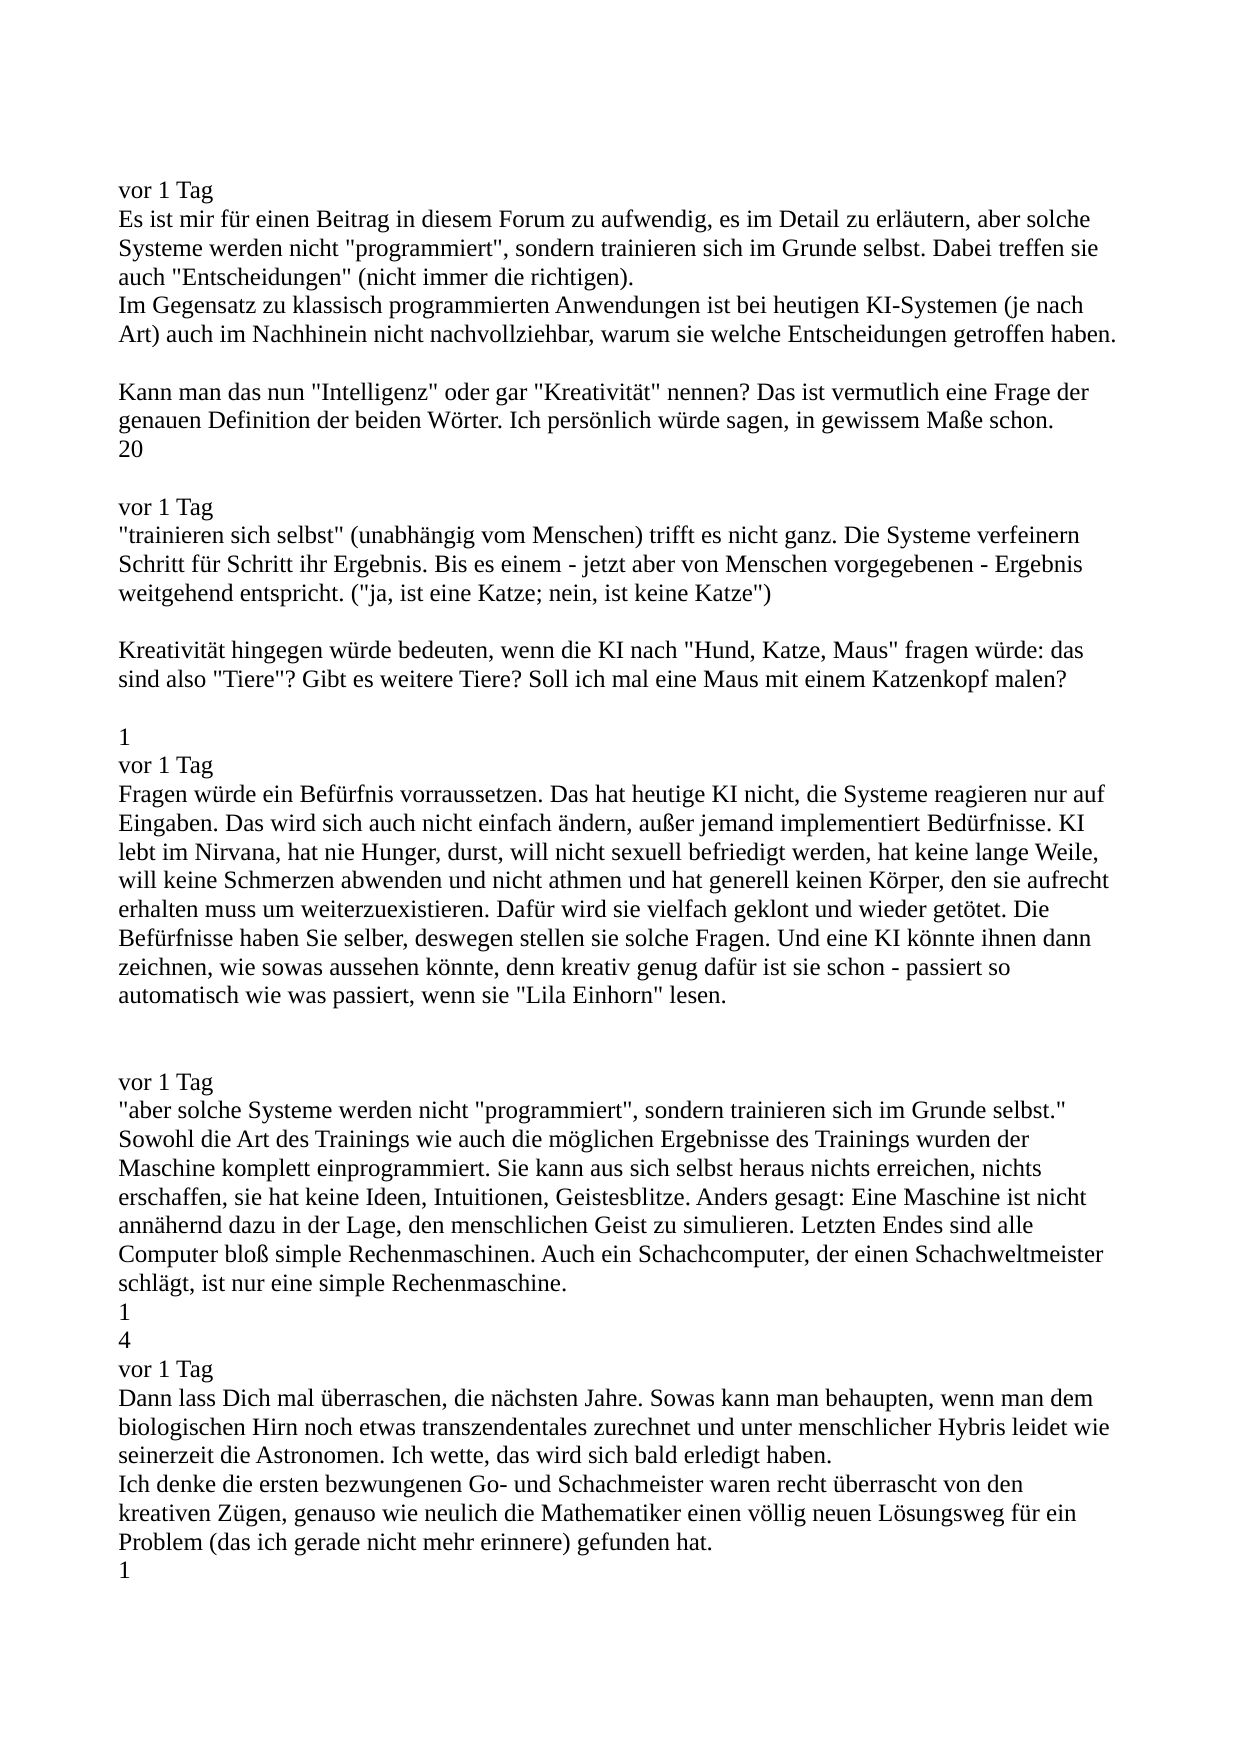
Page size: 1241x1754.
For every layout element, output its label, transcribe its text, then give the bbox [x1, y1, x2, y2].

text vor 1 Tag [118, 176, 1122, 204]
text "aber solche Systeme werden nicht "programmiert", sondern trainieren sich im Grunde selbst." Sowohl die Art des Trainings wie auch die möglichen Ergebnisse des Trainings wurden der Maschine komplett einprogrammiert. Sie kann aus sich selbst heraus nichts erreichen, nichts erschaffen, sie hat keine Ideen, Intuitionen, Geistesblitze. Anders gesagt: Eine Maschine ist nicht annähernd dazu in der Lage, den menschlichen Geist zu simulieren. Letzten Endes sind alle Computer bloß simple Rechenmaschinen. Auch ein Schachcomputer, der einen Schachweltmeister schlägt, ist nur eine simple Rechenmaschine. [118, 1096, 1122, 1297]
text "trainieren sich selbst" (unabhängig vom Menschen) trifft es nicht ganz. Die Systeme verfeinern Schritt für Schritt ihr Ergebnis. Bis es einem - jetzt aber von Menschen vorgegebenen - Ergebnis weitgehend entspricht. ("ja, ist eine Katze; nein, ist keine Katze") [118, 521, 1122, 607]
text vor 1 Tag [118, 1354, 1122, 1383]
text 20 [118, 434, 1122, 463]
text 4 [118, 1326, 1122, 1354]
text Fragen würde ein Befürfnis vorraussetzen. Das hat heutige KI nicht, die Systeme reagieren nur auf Eingaben. Das wird sich auch nicht einfach ändern, außer jemand implementiert Bedürfnisse. KI lebt im Nirvana, hat nie Hunger, durst, will nicht sexuell befriedigt werden, hat keine lange Weile, will keine Schmerzen abwenden und nicht athmen und hat generell keinen Körper, den sie aufrecht erhalten muss um weiterzuexistieren. Dafür wird sie vielfach geklont und wieder getötet. Die Befürfnisse haben Sie selber, deswegen stellen sie solche Fragen. Und eine KI könnte ihnen dann zeichnen, wie sowas aussehen könnte, denn kreativ genug dafür ist sie schon - passiert so automatisch wie was passiert, wenn sie "Lila Einhorn" lesen. [118, 779, 1122, 1009]
text 1 [118, 722, 1122, 751]
text vor 1 Tag [118, 751, 1122, 779]
text vor 1 Tag [118, 492, 1122, 521]
text Dann lass Dich mal überraschen, die nächsten Jahre. Sowas kann man behaupten, wenn man dem biologischen Hirn noch etwas transzendentales zurechnet und unter menschlicher Hybris leidet wie seinerzeit die Astronomen. Ich wette, das wird sich bald erledigt haben. [118, 1383, 1122, 1469]
text Ich denke die ersten bezwungenen Go- und Schachmeister waren recht überrascht von den kreativen Zügen, genauso wie neulich die Mathematiker einen völlig neuen Lösungsweg für ein Problem (das ich gerade nicht mehr erinnere) gefunden hat. [118, 1469, 1122, 1556]
text vor 1 Tag [118, 1067, 1122, 1096]
text Im Gegensatz zu klassisch programmierten Anwendungen ist bei heutigen KI-Systemen (je nach Art) auch im Nachhinein nicht nachvollziehbar, warum sie welche Entscheidungen getroffen haben. [118, 291, 1122, 348]
text 1 [118, 1556, 1122, 1584]
text Kreativität hingegen würde bedeuten, wenn die KI nach "Hund, Katze, Maus" fragen würde: das sind also "Tiere"? Gibt es weitere Tiere? Soll ich mal eine Maus mit einem Katzenkopf malen? [118, 636, 1122, 693]
text Es ist mir für einen Beitrag in diesem Forum zu aufwendig, es im Detail zu erläutern, aber solche Systeme werden nicht "programmiert", sondern trainieren sich im Grunde selbst. Dabei treffen sie auch "Entscheidungen" (nicht immer die richtigen). [118, 204, 1122, 291]
text 1 [118, 1297, 1122, 1326]
text Kann man das nun "Intelligenz" oder gar "Kreativität" nennen? Das ist vermutlich eine Frage der genauen Definition der beiden Wörter. Ich persönlich würde sagen, in gewissem Maße schon. [118, 377, 1122, 434]
